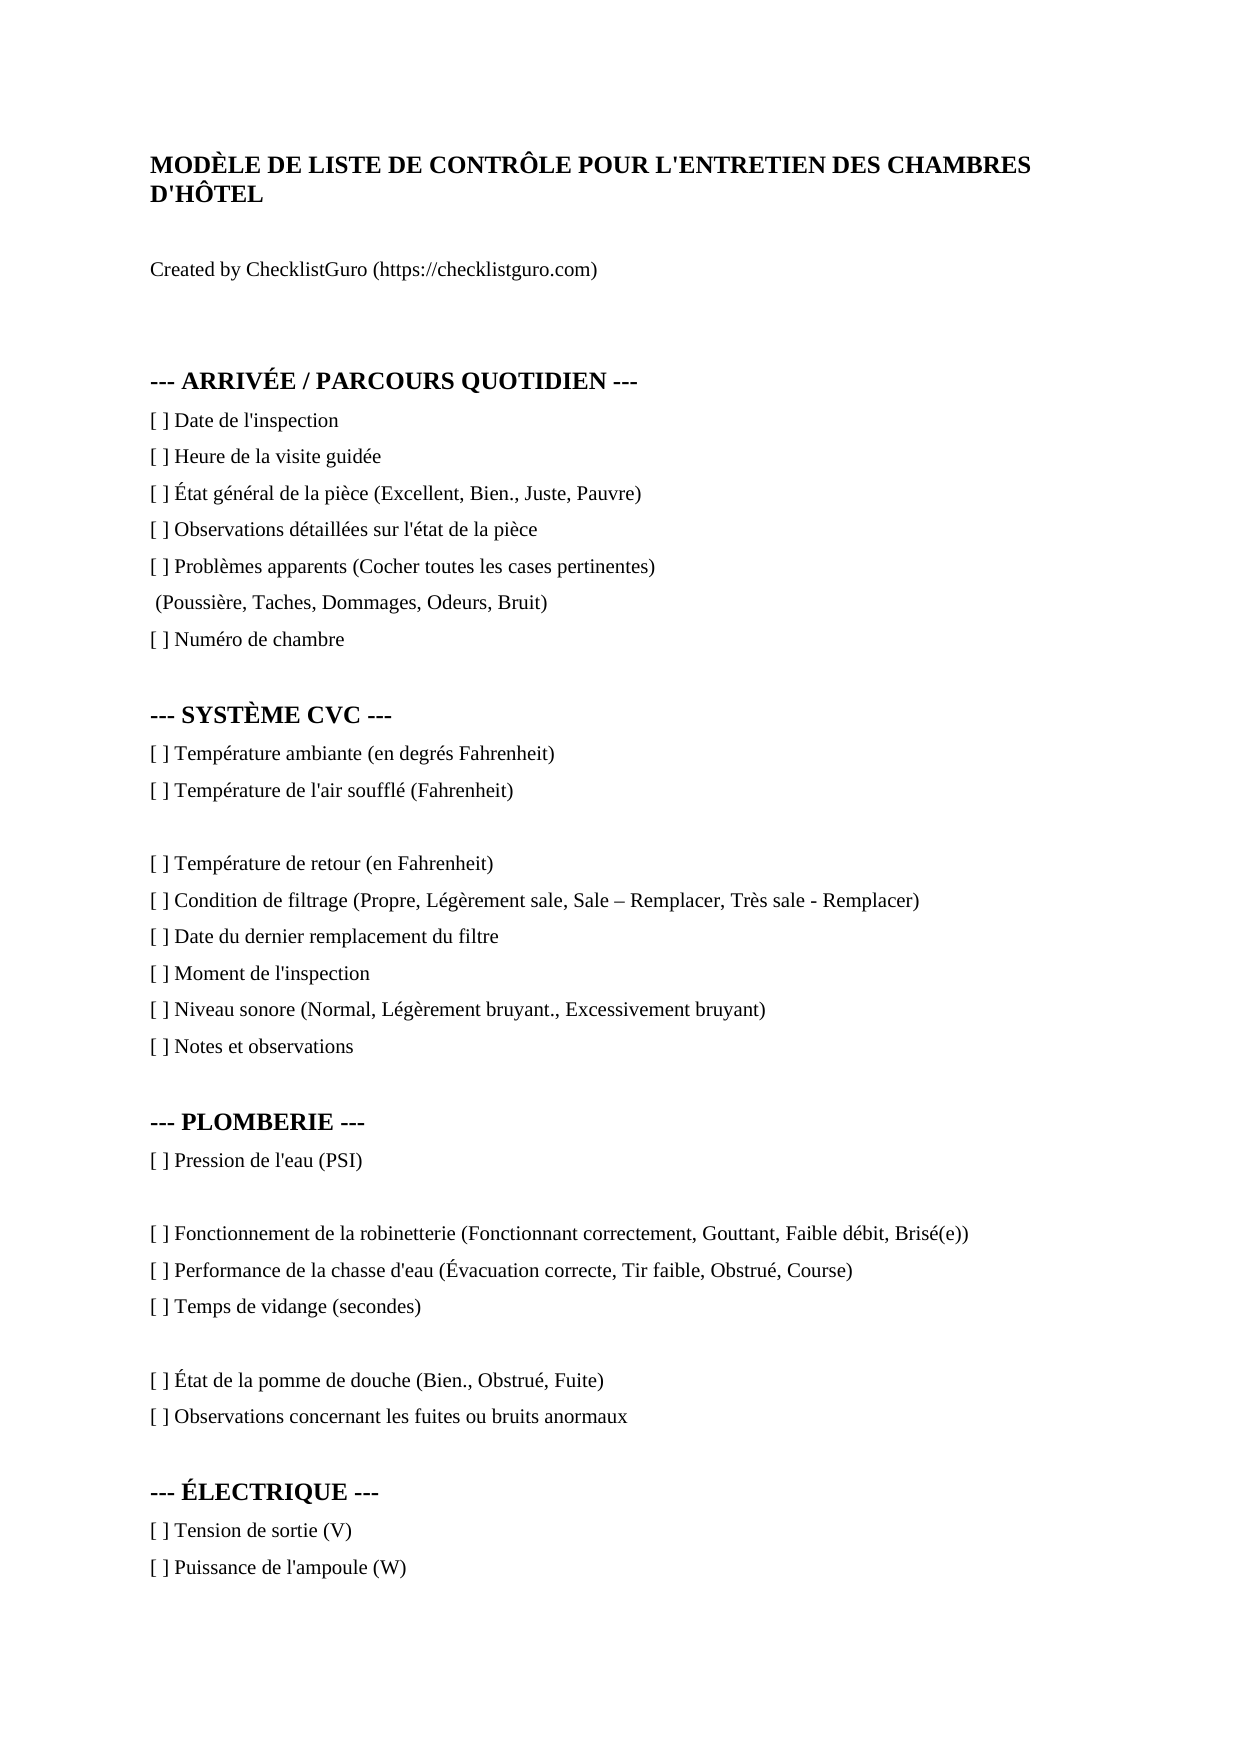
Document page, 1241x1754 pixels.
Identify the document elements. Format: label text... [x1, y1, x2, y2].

text --- PLOMBERIE --- [150, 1107, 1090, 1136]
text [ ] Observations détaillées sur l'état de la pièce [150, 517, 1090, 541]
text Created by ChecklistGuro (https://checklistguro.com) [150, 257, 1090, 281]
text [ ] État de la pomme de douche (Bien., Obstrué, Fuite) [150, 1367, 1090, 1392]
text [ ] Date de l'inspection [150, 407, 1090, 432]
text [ ] Température de retour (en Fahrenheit) [150, 851, 1090, 875]
text [ ] Tension de sortie (V) [150, 1518, 1090, 1542]
text [ ] Moment de l'inspection [150, 961, 1090, 985]
text [ ] Pression de l'eau (PSI) [150, 1148, 1090, 1172]
text [ ] Puissance de l'ampoule (W) [150, 1555, 1090, 1579]
text [ ] Condition de filtrage (Propre, Légèrement sale, Sale – Remplacer, Très sale - Remplacer) [150, 887, 1090, 912]
text (Poussière, Taches, Dommages, Odeurs, Bruit) [150, 590, 1090, 614]
text [ ] Niveau sonore (Normal, Légèrement bruyant., Excessivement bruyant) [150, 997, 1090, 1021]
text [ ] Heure de la visite guidée [150, 444, 1090, 468]
text [ ] Notes et observations [150, 1034, 1090, 1058]
text [ ] Date du dernier remplacement du filtre [150, 924, 1090, 948]
text [ ] Observations concernant les fuites ou bruits anormaux [150, 1404, 1090, 1428]
text [ ] Température ambiante (en degrés Fahrenheit) [150, 741, 1090, 765]
text [ ] Température de l'air soufflé (Fahrenheit) [150, 778, 1090, 802]
text [ ] État général de la pièce (Excellent, Bien., Juste, Pauvre) [150, 481, 1090, 505]
text [ ] Numéro de chambre [150, 627, 1090, 651]
text [ ] Performance de la chasse d'eau (Évacuation correcte, Tir faible, Obstrué, Course) [150, 1258, 1090, 1282]
text [ ] Temps de vidange (secondes) [150, 1294, 1090, 1318]
text --- SYSTÈME CVC --- [150, 700, 1090, 729]
text --- ÉLECTRIQUE --- [150, 1477, 1090, 1506]
text MODÈLE DE LISTE DE CONTRÔLE POUR L'ENTRETIEN DES CHAMBRES D'HÔTEL [150, 150, 1090, 207]
text --- ARRIVÉE / PARCOURS QUOTIDIEN --- [150, 366, 1090, 395]
text [ ] Fonctionnement de la robinetterie (Fonctionnant correctement, Gouttant, Faible débit, Brisé(e)) [150, 1221, 1090, 1245]
text [ ] Problèmes apparents (Cocher toutes les cases pertinentes) [150, 554, 1090, 578]
